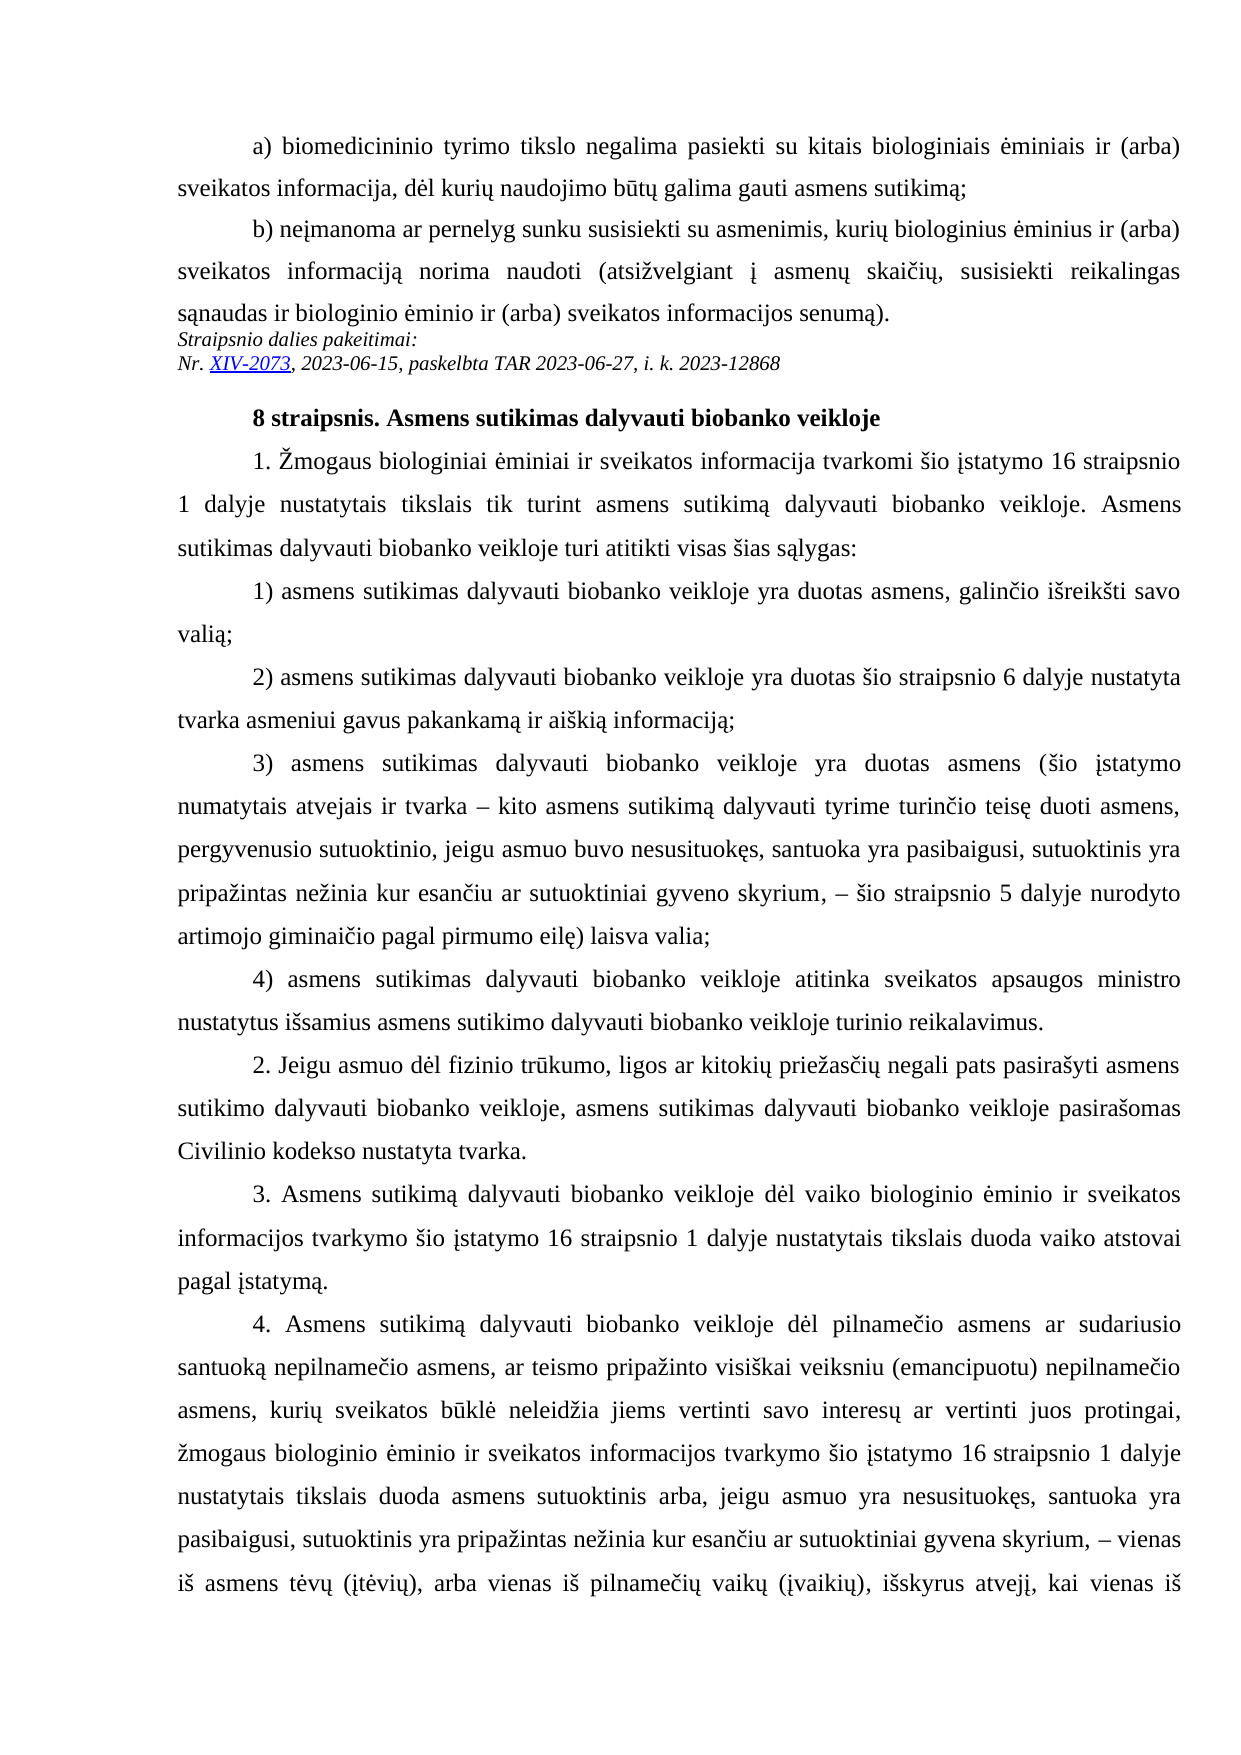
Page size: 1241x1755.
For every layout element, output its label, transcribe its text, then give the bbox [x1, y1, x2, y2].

text Straipsnio dalies pakeitimai: [177, 326, 1181, 351]
text b) neįmanoma ar pernelyg sunku susisiekti su asmenimis, kurių biologinius ėminius ir (arba) sveikatos informaciją norima naudoti (atsižvelgiant į asmenų skaičių, susisiekti reikalingas sąnaudas ir biologinio ėminio ir (arba) sveikatos informacijos senumą). [177, 201, 1181, 326]
text 2. Jeigu asmuo dėl fizinio trūkumo, ligos ar kitokių priežasčių negali pats pasirašyti asmens sutikimo dalyvauti biobanko veikloje, asmens sutikimas dalyvauti biobanko veikloje pasirašomas Civilinio kodekso nustatyta tvarka. [177, 1050, 1181, 1165]
text 3) asmens sutikimas dalyvauti biobanko veikloje yra duotas asmens (šio įstatymo numatytais atvejais ir tvarka – kito asmens sutikimą dalyvauti tyrime turinčio teisę duoti asmens, pergyvenusio sutuoktinio, jeigu asmuo buvo nesusituokęs, santuoka yra pasibaigusi, sutuoktinis yra pripažintas nežinia kur esančiu ar sutuoktiniai gyveno skyrium, – šio straipsnio 5 dalyje nurodyto artimojo giminaičio pagal pirmumo eilę) laisva valia; [177, 748, 1181, 949]
text 8 straipsnis. Asmens sutikimas dalyvauti biobanko veikloje [177, 403, 1181, 432]
text 4. Asmens sutikimą dalyvauti biobanko veikloje dėl pilnamečio asmens ar sudariusio santuoką nepilnamečio asmens, ar teismo pripažinto visiškai veiksniu (emancipuotu) nepilnamečio asmens, kurių sveikatos būklė neleidžia jiems vertinti savo interesų ar vertinti juos protingai, žmogaus biologinio ėminio ir sveikatos informacijos tvarkymo šio įstatymo 16 straipsnio 1 dalyje nustatytais tikslais duoda asmens sutuoktinis arba, jeigu asmuo yra nesusituokęs, santuoka yra pasibaigusi, sutuoktinis yra pripažintas nežinia kur esančiu ar sutuoktiniai gyvena skyrium, – vienas iš asmens tėvų (įtėvių), arba vienas iš pilnamečių vaikų (įvaikių), išskyrus atvejį, kai vienas iš [177, 1309, 1181, 1596]
text 4) asmens sutikimas dalyvauti biobanko veikloje atitinka sveikatos apsaugos ministro nustatytus išsamius asmens sutikimo dalyvauti biobanko veikloje turinio reikalavimus. [177, 964, 1181, 1036]
text 2) asmens sutikimas dalyvauti biobanko veikloje yra duotas šio straipsnio 6 dalyje nustatyta tvarka asmeniui gavus pakankamą ir aiškią informaciją; [177, 662, 1181, 734]
text a) biomedicininio tyrimo tikslo negalima pasiekti su kitais biologiniais ėminiais ir (arba) sveikatos informacija, dėl kurių naudojimo būtų galima gauti asmens sutikimą; [177, 118, 1181, 201]
text Nr. XIV-2073, 2023-06-15, paskelbta TAR 2023-06-27, i. k. 2023-12868 [177, 351, 1181, 374]
text 3. Asmens sutikimą dalyvauti biobanko veikloje dėl vaiko biologinio ėminio ir sveikatos informacijos tvarkymo šio įstatymo 16 straipsnio 1 dalyje nustatytais tikslais duoda vaiko atstovai pagal įstatymą. [177, 1179, 1181, 1294]
text 1. Žmogaus biologiniai ėminiai ir sveikatos informacija tvarkomi šio įstatymo 16 straipsnio 1 dalyje nustatytais tikslais tik turint asmens sutikimą dalyvauti biobanko veikloje. Asmens sutikimas dalyvauti biobanko veikloje turi atitikti visas šias sąlygas: [177, 446, 1181, 561]
text 1) asmens sutikimas dalyvauti biobanko veikloje yra duotas asmens, galinčio išreikšti savo valią; [177, 576, 1181, 648]
